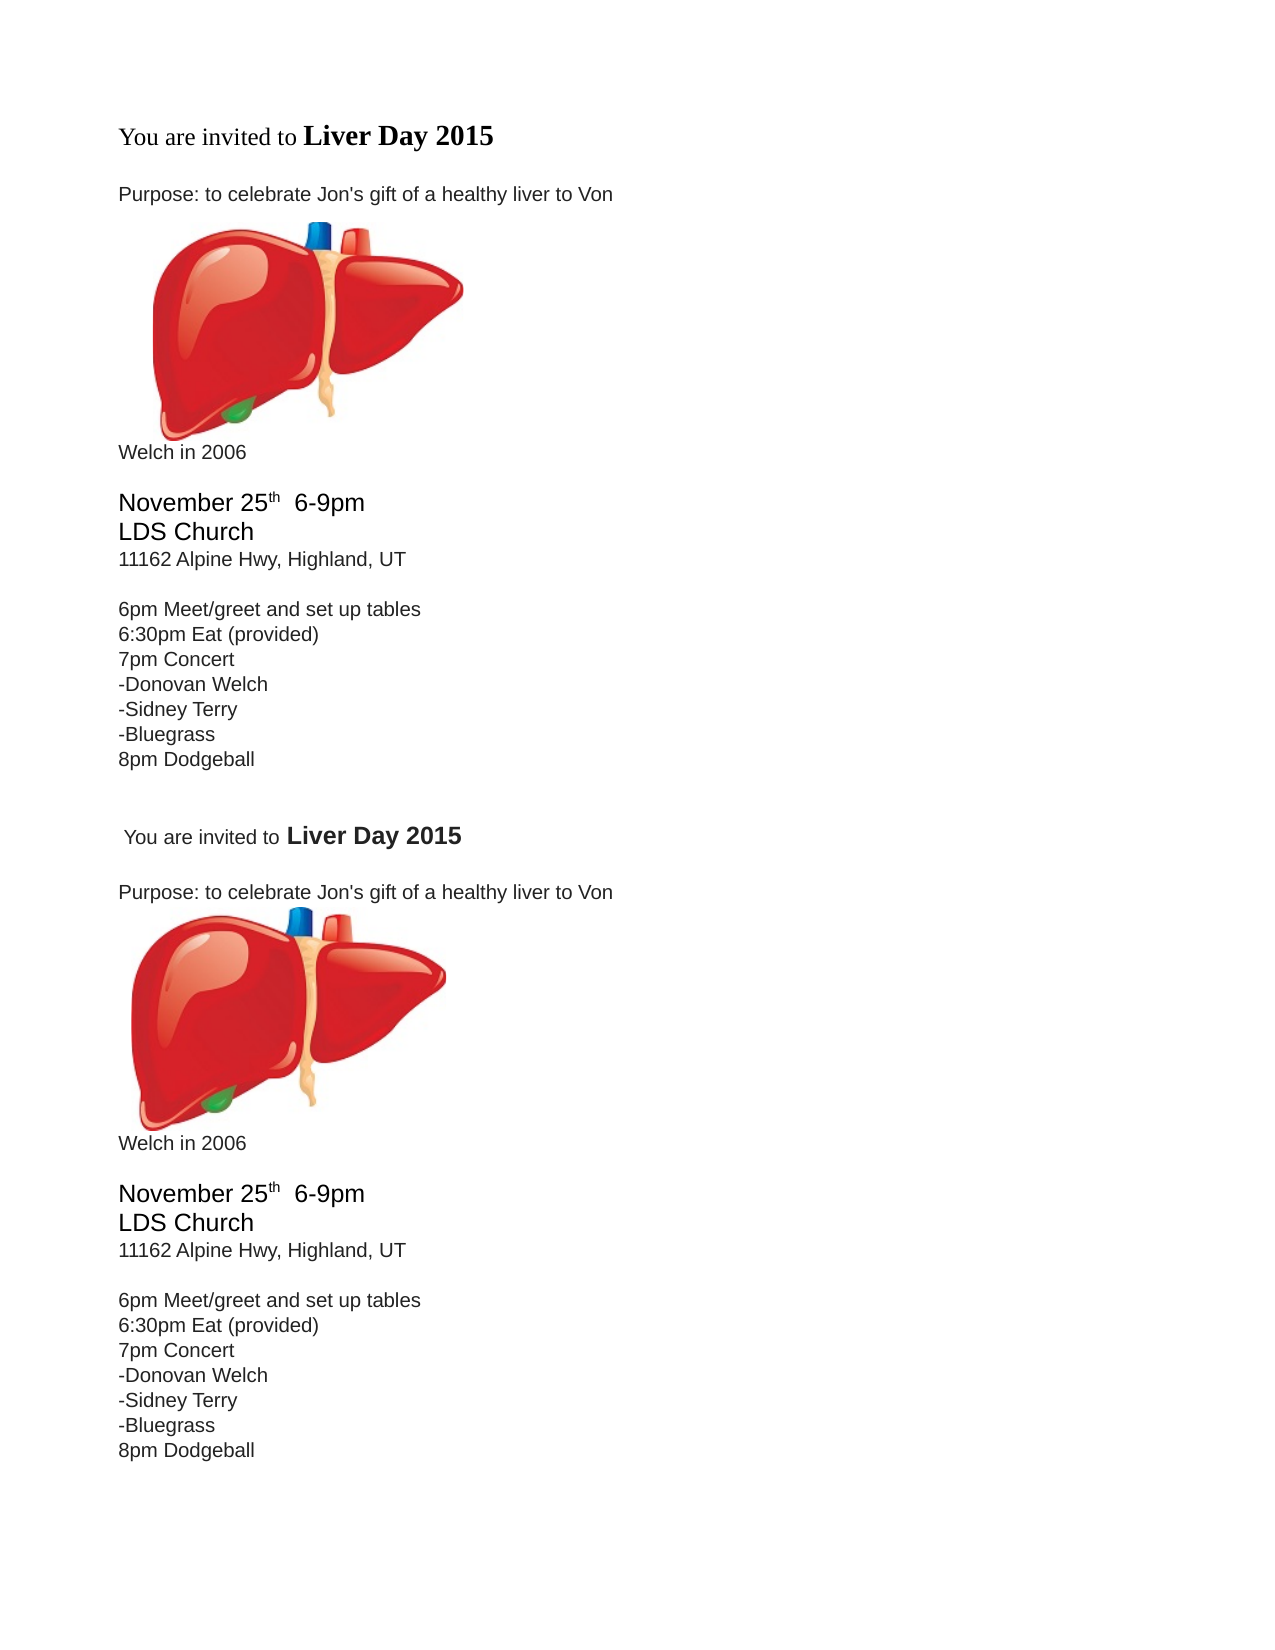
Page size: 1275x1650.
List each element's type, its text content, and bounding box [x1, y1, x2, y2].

picture [152, 222, 464, 441]
text 7pm Concert [118, 646, 637, 671]
text Purpose: to celebrate Jon's gift of a healthy liver to Von Welch in 2006 [118, 878, 637, 1154]
text You are invited to Liver Day 2015 [118, 118, 637, 152]
text 6pm Meet/greet and set up tables [118, 1287, 637, 1312]
text -Donovan Welch [118, 1362, 637, 1387]
text November 25th 6-9pm [118, 488, 637, 517]
text 8pm Dodgeball [118, 1437, 637, 1462]
text 6:30pm Eat (provided) [118, 1312, 637, 1337]
text LDS Church [118, 517, 637, 546]
text 11162 Alpine Hwy, Highland, UT [118, 1237, 637, 1262]
text Purpose: to celebrate Jon's gift of a healthy liver to Von Welch in 2006 [118, 180, 637, 463]
text -Donovan Welch [118, 671, 637, 696]
text You are invited to Liver Day 2015 [118, 821, 637, 850]
text -Sidney Terry [118, 696, 637, 721]
text -Bluegrass [118, 721, 637, 746]
text 8pm Dodgeball [118, 746, 637, 771]
text 7pm Concert [118, 1337, 637, 1362]
text 6pm Meet/greet and set up tables [118, 596, 637, 621]
text November 25th 6-9pm [118, 1179, 637, 1208]
text 11162 Alpine Hwy, Highland, UT [118, 546, 637, 571]
picture [131, 907, 447, 1131]
text -Sidney Terry [118, 1387, 637, 1412]
text 6:30pm Eat (provided) [118, 621, 637, 646]
text -Bluegrass [118, 1412, 637, 1437]
text LDS Church [118, 1208, 637, 1237]
